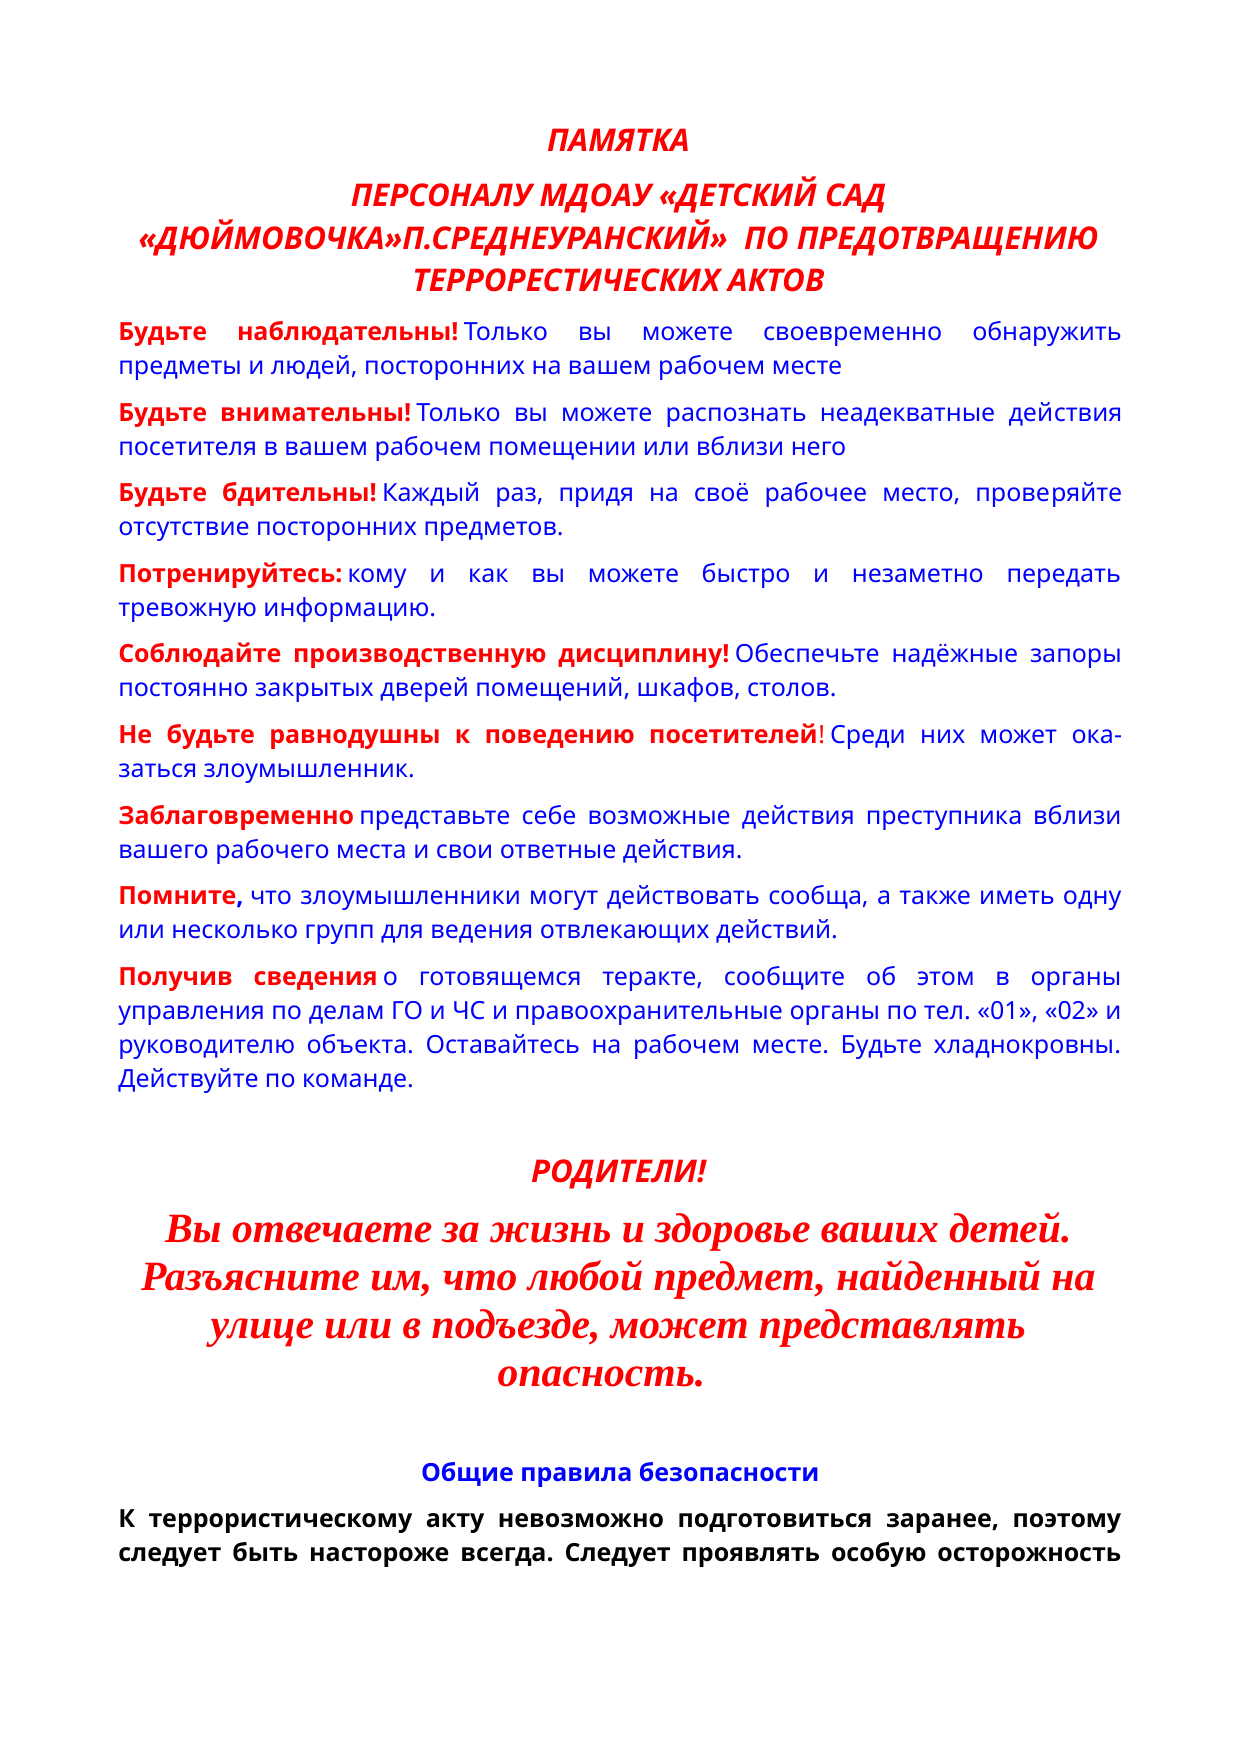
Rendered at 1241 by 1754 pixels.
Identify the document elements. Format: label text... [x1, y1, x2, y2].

text Вы отвечаете за жизнь и здоровье ваших детей. Разъясните им, что любой предмет, найденный на улице или в подъезде, может представлять опасность. [118, 1204, 1122, 1395]
text РОДИТЕЛИ! [118, 1148, 1122, 1191]
text Общие правила безопасности [118, 1454, 1122, 1488]
text Заблаговременно представьте себе возможные действия преступника вблизи вашего рабочего места и свои ответные действия. [118, 797, 1122, 865]
text Помните, что злоумышленники могут действовать сообща, а также иметь одну или несколько групп для ведения отвлекающих действий. [118, 878, 1122, 946]
text Будьте бдительны! Каждый раз, придя на своё рабочее место, прове­ряйте отсутствие посторонних предметов. [118, 475, 1122, 543]
text Будьте внимательны! Только вы можете распознать неадекватные дей­ствия посетителя в вашем рабочем помещении или вблизи него [118, 394, 1122, 462]
text Получив сведения о готовящемся теракте, сообщите об этом в органы управления по делам ГО и ЧС и правоохранительные органы по тел. «01», «02» и руководителю объекта. Оставайтесь на рабочем месте. Будьте хладнокровны. Действуйте по команде. [118, 958, 1122, 1095]
text ПЕРСОНАЛУ МДОАУ «ДЕТСКИЙ САД «ДЮЙМОВОЧКА»П.СРЕДНЕУРАНСКИЙ» ПО ПРЕДОТВРАЩЕНИЮ ТЕРРОРЕСТИЧЕСКИХ АКТОВ [118, 173, 1122, 301]
text ПАМЯТКА [118, 118, 1122, 161]
text Соблюдайте производственную дисциплину! Обеспечьте надёжные запоры постоянно закрытых дверей помещений, шкафов, столов. [118, 636, 1122, 704]
text Потренируйтесь: кому и как вы можете быстро и незаметно передать тревожную информацию. [118, 555, 1122, 623]
text Не будьте равнодушны к поведению посетителей! Среди них может ока­заться злоумышленник. [118, 717, 1122, 785]
text Будьте наблюдательны! Только вы можете своевременно обнаружить предметы и людей, посторонних на вашем рабочем месте [118, 313, 1122, 382]
text К террористическому акту невозможно подготовиться заранее, поэтому следует быть настороже всегда. Следует проявлять особую осторожность [118, 1501, 1122, 1569]
